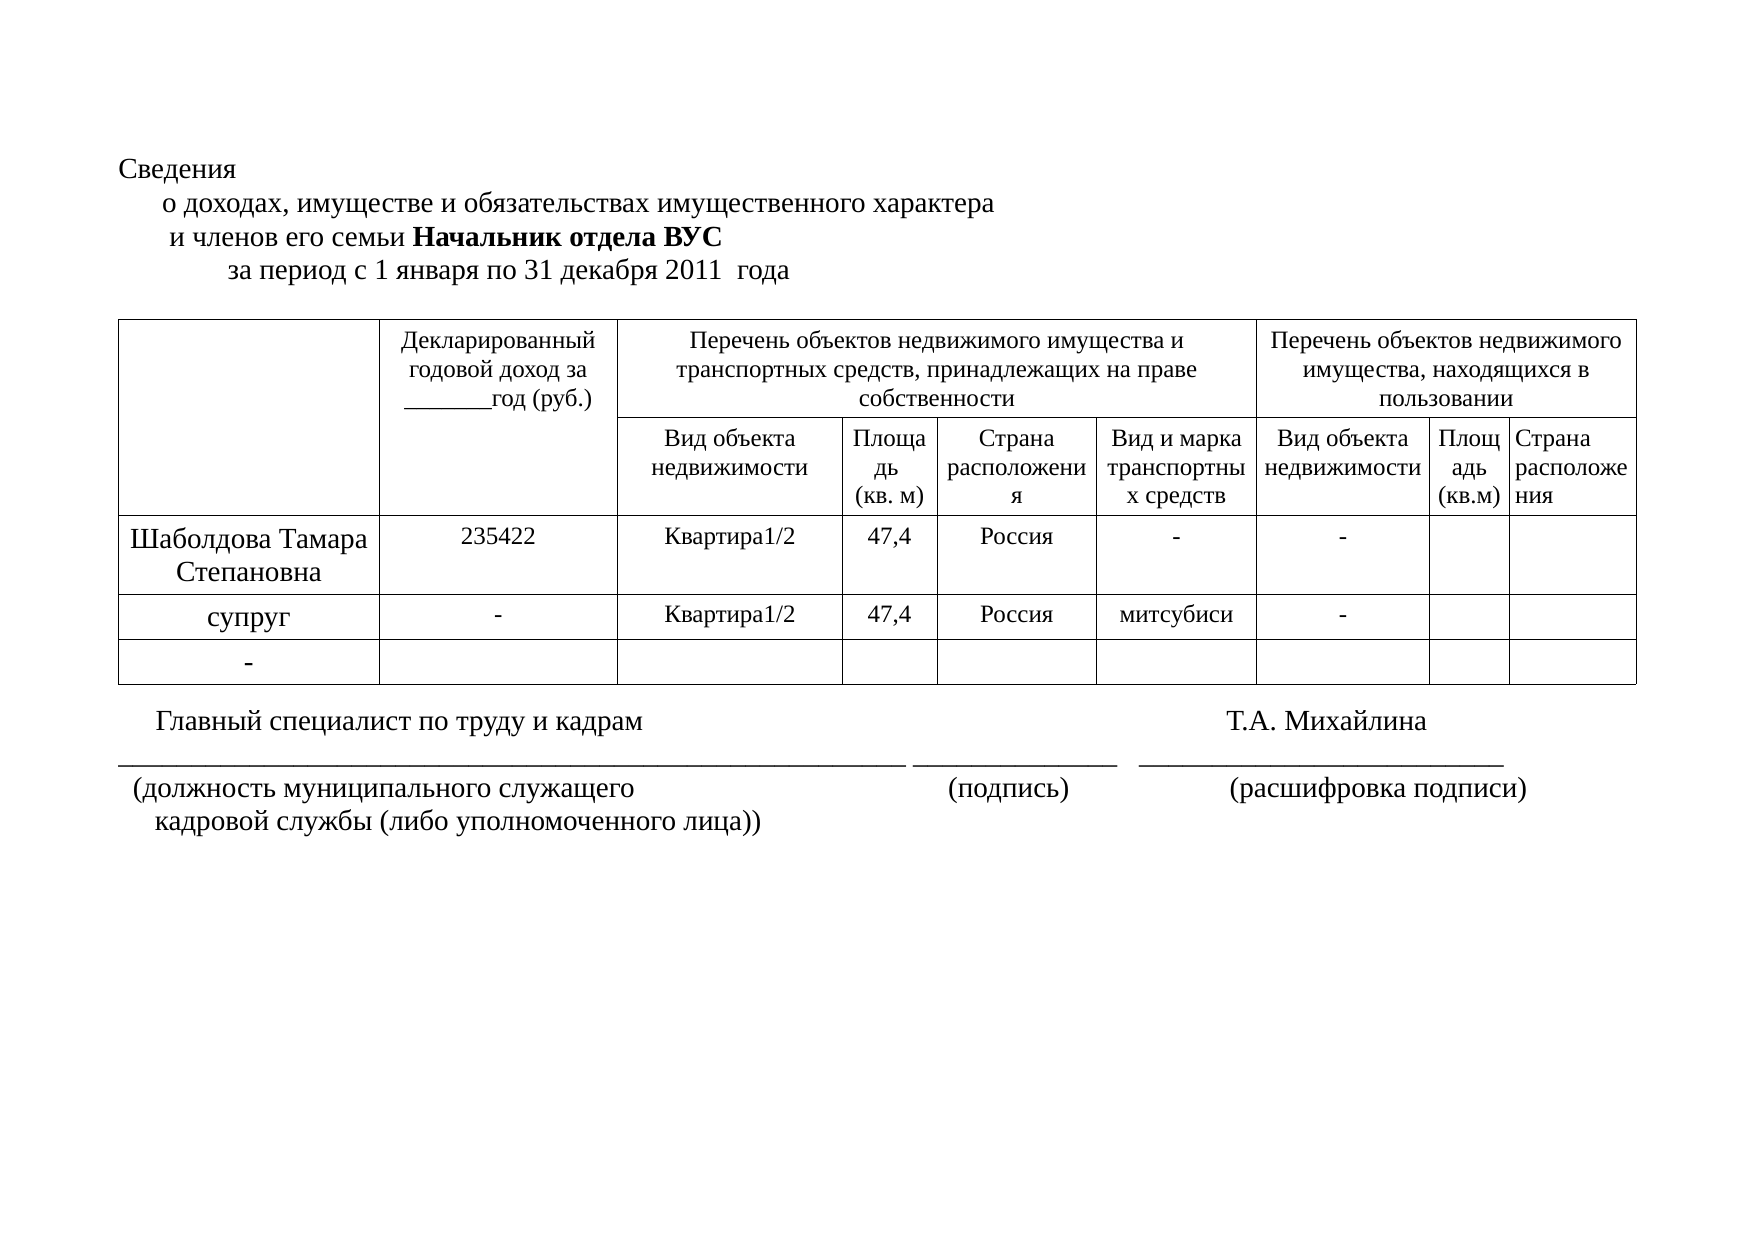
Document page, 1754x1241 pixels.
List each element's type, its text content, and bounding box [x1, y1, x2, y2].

table_cell [1257, 640, 1429, 684]
table_cell митсубиси [1097, 595, 1256, 639]
table_cell 47,4 [843, 516, 937, 594]
table_cell Страна расположения [938, 418, 1096, 515]
table_cell [1510, 640, 1636, 684]
table_cell Площадь (кв. м) [843, 418, 937, 515]
text Главный специалист по труду и кадрам Т.А. Михайлина [118, 703, 1636, 736]
table_cell [1510, 516, 1636, 594]
table_cell [1430, 516, 1509, 594]
table_cell [1510, 595, 1636, 639]
table_cell - [119, 640, 379, 684]
table_cell - [380, 595, 617, 639]
table_header Перечень объектов недвижимого имущества, находящихся в пользовании [1257, 320, 1636, 417]
table_cell Страна расположения [1510, 418, 1636, 515]
table_cell [1430, 640, 1509, 684]
table_cell Вид объекта недвижимости [618, 418, 842, 515]
table_cell Квартира1/2 [618, 516, 842, 594]
table_cell [938, 640, 1096, 684]
table_header Перечень объектов недвижимого имущества и транспортных средств, принадлежащих на праве собственности [618, 320, 1256, 417]
text кадровой службы (либо уполномоченного лица)) [118, 803, 1636, 837]
table_cell [380, 640, 617, 684]
table_cell [843, 640, 937, 684]
table_cell [618, 640, 842, 684]
table_header Декларированный годовой доход за _______год (руб.) [380, 320, 617, 515]
text за период с 1 января по 31 декабря 2011 года [118, 252, 1636, 286]
table_cell Россия [938, 516, 1096, 594]
table_cell Вид объекта недвижимости [1257, 418, 1429, 515]
table_header [119, 320, 379, 515]
table_cell Россия [938, 595, 1096, 639]
text Сведения [118, 152, 1636, 185]
table_cell супруг [119, 595, 379, 639]
table_cell Шаболдова Тамара Степановна [119, 516, 379, 594]
table_cell [1430, 595, 1509, 639]
table_cell - [1257, 516, 1429, 594]
table_cell [1097, 640, 1256, 684]
table_cell Площадь (кв.м) [1430, 418, 1509, 515]
table_cell 47,4 [843, 595, 937, 639]
table_cell - [1097, 516, 1256, 594]
table_cell Квартира1/2 [618, 595, 842, 639]
text и членов его семьи Начальник отдела ВУС [118, 219, 1636, 252]
table_cell Вид и марка транспортных средств [1097, 418, 1256, 515]
table_cell 235422 [380, 516, 617, 594]
text ______________________________________________________ ______________ _________________________ [118, 736, 1636, 770]
table_cell - [1257, 595, 1429, 639]
text (должность муниципального служащего (подпись) (расшифровка подписи) [118, 770, 1636, 803]
text о доходах, имуществе и обязательствах имущественного характера [118, 185, 1636, 219]
